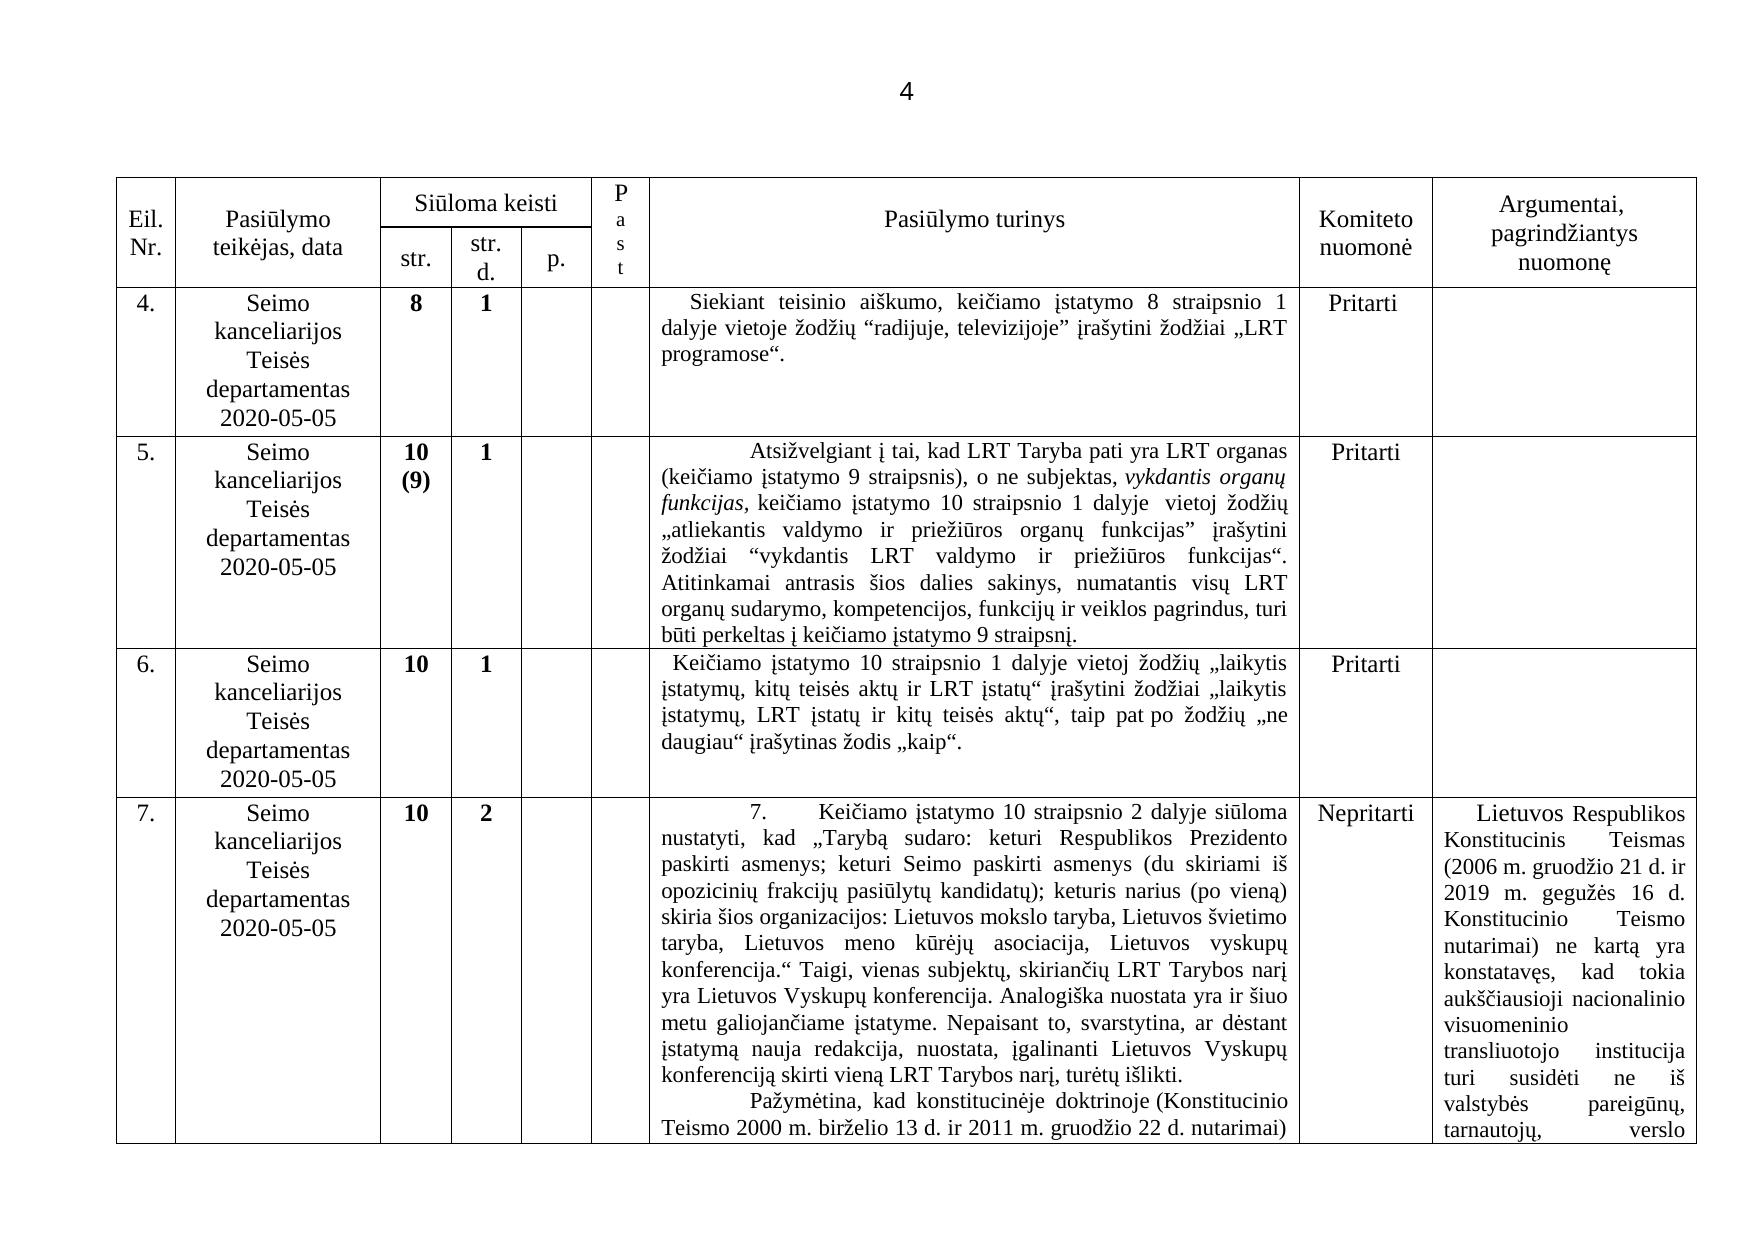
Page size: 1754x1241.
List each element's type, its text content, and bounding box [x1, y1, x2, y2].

table_cell str. d. [452, 228, 521, 287]
table_cell p. [522, 228, 591, 287]
table_cell 6. [117, 649, 175, 797]
table_cell [522, 288, 591, 436]
table_cell [522, 649, 591, 797]
table_cell 1 [452, 288, 521, 436]
table_cell [1433, 288, 1696, 436]
table_cell Pritarti [1300, 649, 1432, 797]
table_header Eil. Nr. [117, 178, 175, 287]
table_cell [1433, 649, 1696, 797]
table_cell [522, 798, 591, 1143]
table_cell [592, 437, 649, 648]
table_cell Seimo kanceliarijos Teisės departamentas 2020-05-05 [176, 649, 380, 797]
table_cell Seimo kanceliarijos Teisės departamentas 2020-05-05 [176, 288, 380, 436]
table_header Pastabos [592, 178, 649, 287]
table_cell [592, 288, 649, 436]
table_cell Keičiamo įstatymo 10 straipsnio 1 dalyje vietoj žodžių „laikytis įstatymų, kitų teisės aktų ir LRT įstatų“ įrašytini žodžiai „laikytis įstatymų, LRT įstatų ir kitų teisės aktų“, taip pat po žodžių „ne daugiau“ įrašytinas žodis „kaip“. [650, 649, 1299, 797]
table_cell [592, 798, 649, 1143]
table_cell 1 [452, 649, 521, 797]
table_cell 8 [381, 288, 451, 436]
table_cell Seimo kanceliarijos Teisės departamentas 2020-05-05 [176, 437, 380, 648]
table_cell Siekiant teisinio aiškumo, keičiamo įstatymo 8 straipsnio 1 dalyje vietoje žodžių “radijuje, televizijoje” įrašytini žodžiai „LRT programose“. [650, 288, 1299, 436]
table_header Komiteto nuomonė [1300, 178, 1432, 287]
table_header Siūloma keisti [381, 178, 591, 226]
table_cell str. [381, 228, 451, 287]
table_cell 10 (9) [381, 437, 451, 648]
table_cell Lietuvos Respublikos Konstitucinis Teismas (2006 m. gruodžio 21 d. ir 2019 m. gegužės 16 d. Konstitucinio Teismo nutarimai) ne kartą yra konstatavęs, kad tokia aukščiausioji nacionalinio visuomeninio transliuotojo institucija turi susidėti ne iš valstybės pareigūnų, tarnautojų, verslo [1433, 798, 1696, 1143]
table_cell Seimo kanceliarijos Teisės departamentas 2020-05-05 [176, 798, 380, 1143]
table_cell [522, 437, 591, 648]
table_cell 7. Keičiamo įstatymo 10 straipsnio 2 dalyje siūloma nustatyti, kad „Tarybą sudaro: keturi Respublikos Prezidento paskirti asmenys; keturi Seimo paskirti asmenys (du skiriami iš opozicinių frakcijų pasiūlytų kandidatų); keturis narius (po vieną) skiria šios organizacijos: Lietuvos mokslo taryba, Lietuvos švietimo taryba, Lietuvos meno kūrėjų asociacija, Lietuvos vyskupų konferencija.“ Taigi, vienas subjektų, skiriančių LRT Tarybos narį yra Lietuvos Vyskupų konferencija. Analogiška nuostata yra ir šiuo metu galiojančiame įstatyme. Nepaisant to, svarstytina, ar dėstant įstatymą nauja redakcija, nuostata, įgalinanti Lietuvos Vyskupų konferenciją skirti vieną LRT Tarybos narį, turėtų išlikti. Pažymėtina, kad konstitucinėje doktrinoje (Konstitucinio Teismo 2000 m. birželio 13 d. ir 2011 m. gruodžio 22 d. nutarimai) [650, 798, 1299, 1143]
table_header Pasiūlymo turinys [650, 178, 1299, 287]
table_cell 7. [117, 798, 175, 1143]
table_cell Pritarti [1300, 437, 1432, 648]
table_cell 5. [117, 437, 175, 648]
table_cell [592, 649, 649, 797]
table_cell 10 [381, 649, 451, 797]
table_cell [1433, 437, 1696, 648]
table_header Argumentai, pagrindžiantys nuomonę [1433, 178, 1696, 287]
table_cell 2 [452, 798, 521, 1143]
table_header Pasiūlymo teikėjas, data [176, 178, 380, 287]
table_cell Nepritarti [1300, 798, 1432, 1143]
table_cell Atsižvelgiant į tai, kad LRT Taryba pati yra LRT organas (keičiamo įstatymo 9 straipsnis), o ne subjektas, vykdantis organų funkcijas, keičiamo įstatymo 10 straipsnio 1 dalyje vietoj žodžių „atliekantis valdymo ir priežiūros organų funkcijas” įrašytini žodžiai “vykdantis LRT valdymo ir priežiūros funkcijas“. Atitinkamai antrasis šios dalies sakinys, numatantis visų LRT organų sudarymo, kompetencijos, funkcijų ir veiklos pagrindus, turi būti perkeltas į keičiamo įstatymo 9 straipsnį. [650, 437, 1299, 648]
table_cell 1 [452, 437, 521, 648]
table_cell 10 [381, 798, 451, 1143]
table_cell Pritarti [1300, 288, 1432, 436]
table_cell 4. [117, 288, 175, 436]
